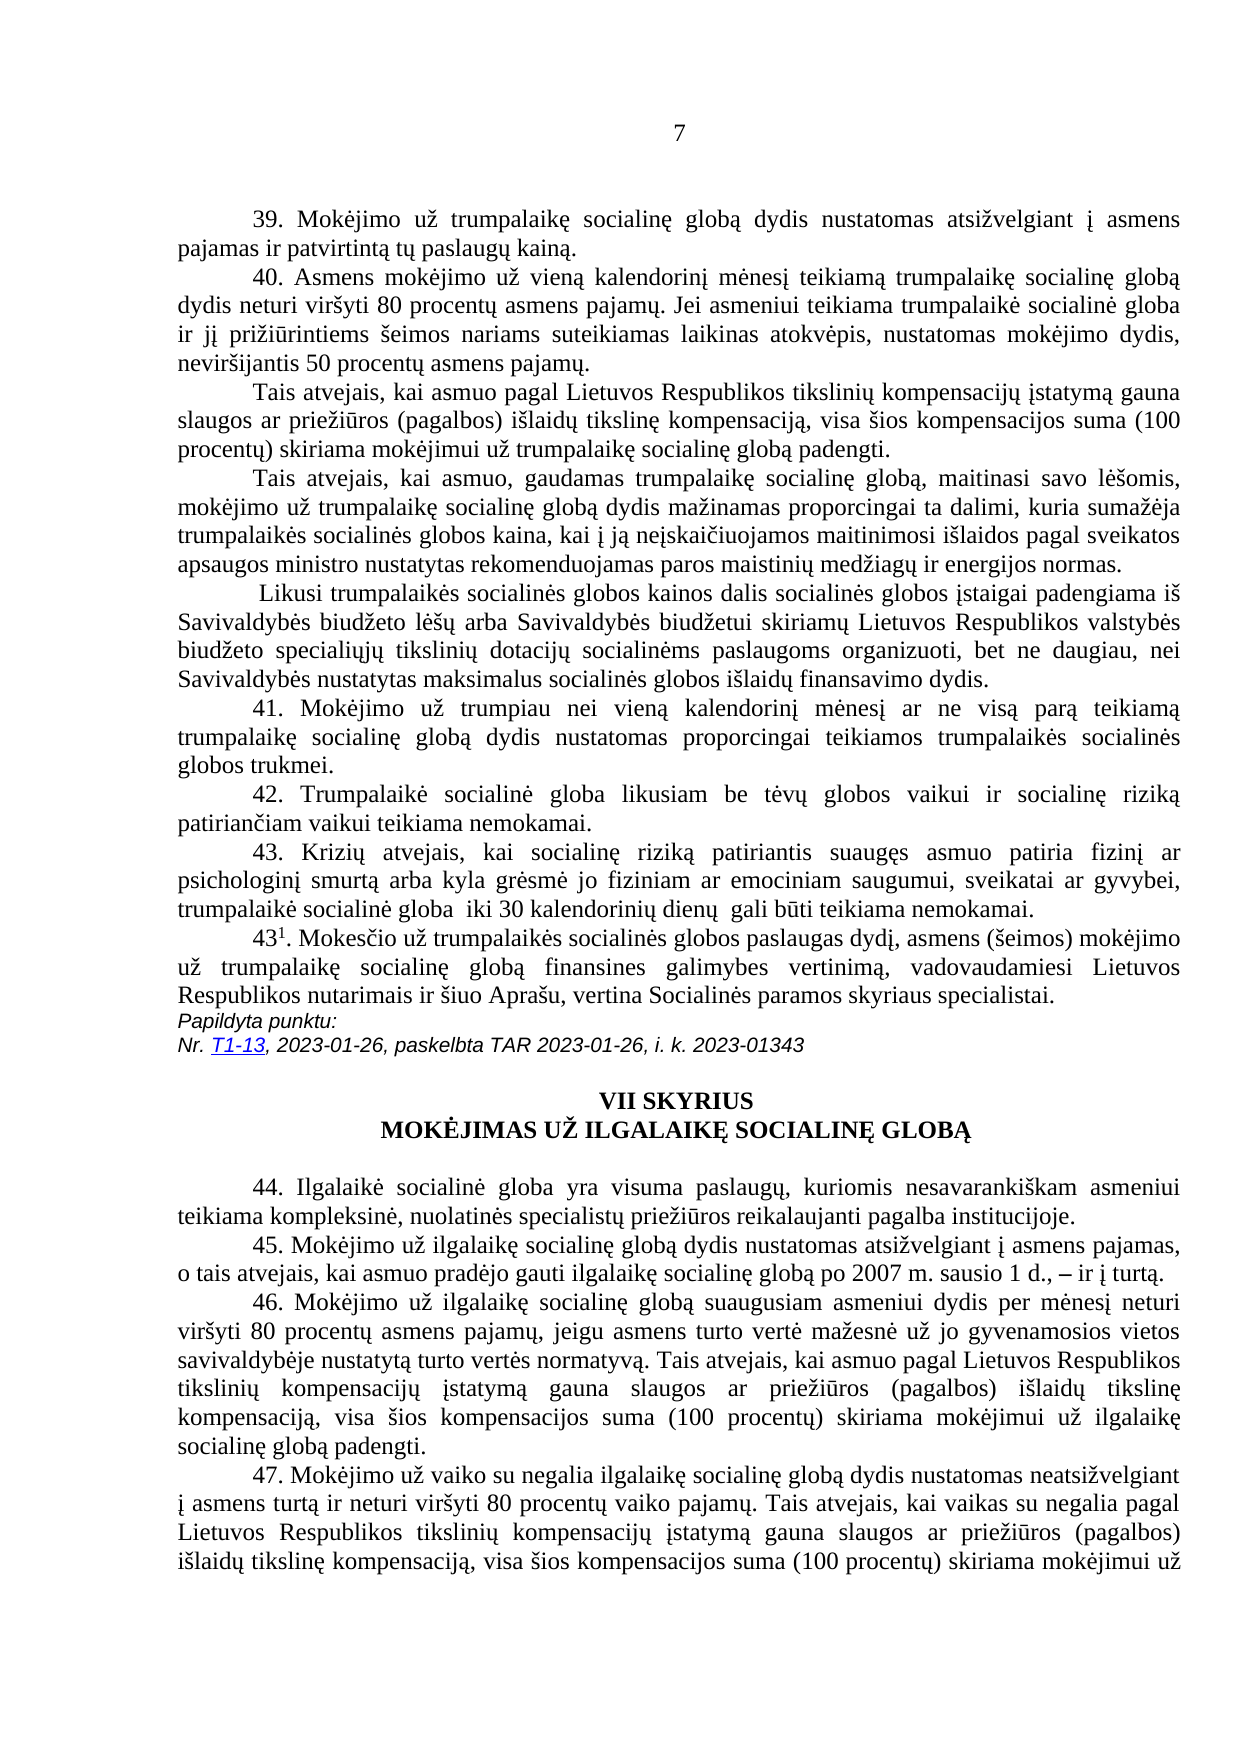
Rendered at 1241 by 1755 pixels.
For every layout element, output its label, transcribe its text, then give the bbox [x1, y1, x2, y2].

text 46. Mokėjimo už ilgalaikę socialinę globą suaugusiam asmeniui dydis per mėnesį neturi viršyti 80 procentų asmens pajamų, jeigu asmens turto vertė mažesnė už jo gyvenamosios vietos savivaldybėje nustatytą turto vertės normatyvą. Tais atvejais, kai asmuo pagal Lietuvos Respublikos tikslinių kompensacijų įstatymą gauna slaugos ar priežiūros (pagalbos) išlaidų tikslinę kompensaciją, visa šios kompensacijos suma (100 procentų) skiriama mokėjimui už ilgalaikę socialinę globą padengti. [177, 1287, 1181, 1460]
text Nr. T1-13, 2023-01-26, paskelbta TAR 2023-01-26, i. k. 2023-01343 [177, 1033, 1181, 1057]
text 47. Mokėjimo už vaiko su negalia ilgalaikę socialinę globą dydis nustatomas neatsižvelgiant į asmens turtą ir neturi viršyti 80 procentų vaiko pajamų. Tais atvejais, kai vaikas su negalia pagal Lietuvos Respublikos tikslinių kompensacijų įstatymą gauna slaugos ar priežiūros (pagalbos) išlaidų tikslinę kompensaciją, visa šios kompensacijos suma (100 procentų) skiriama mokėjimui už [177, 1460, 1181, 1575]
text 40. Asmens mokėjimo už vieną kalendorinį mėnesį teikiamą trumpalaikę socialinę globą dydis neturi viršyti 80 procentų asmens pajamų. Jei asmeniui teikiama trumpalaikė socialinė globa ir jį prižiūrintiems šeimos nariams suteikiamas laikinas atokvėpis, nustatomas mokėjimo dydis, neviršijantis 50 procentų asmens pajamų. [177, 262, 1181, 377]
text 45. Mokėjimo už ilgalaikę socialinę globą dydis nustatomas atsižvelgiant į asmens pajamas, o tais atvejais, kai asmuo pradėjo gauti ilgalaikę socialinę globą po 2007 m. sausio 1 d., – ir į turtą. [177, 1230, 1181, 1287]
text Papildyta punktu: [177, 1009, 1181, 1033]
text 42. Trumpalaikė socialinė globa likusiam be tėvų globos vaikui ir socialinę riziką patiriančiam vaikui teikiama nemokamai. [177, 779, 1181, 837]
text 43. Krizių atvejais, kai socialinę riziką patiriantis suaugęs asmuo patiria fizinį ar psichologinį smurtą arba kyla grėsmė jo fiziniam ar emociniam saugumui, sveikatai ar gyvybei, trumpalaikė socialinė globa iki 30 kalendorinių dienų gali būti teikiama nemokamai. [177, 837, 1181, 923]
text Tais atvejais, kai asmuo pagal Lietuvos Respublikos tikslinių kompensacijų įstatymą gauna slaugos ar priežiūros (pagalbos) išlaidų tikslinę kompensaciją, visa šios kompensacijos suma (100 procentų) skiriama mokėjimui už trumpalaikę socialinę globą padengti. [177, 377, 1181, 463]
text 431. Mokesčio už trumpalaikės socialinės globos paslaugas dydį, asmens (šeimos) mokėjimo už trumpalaikę socialinę globą finansines galimybes vertinimą, vadovaudamiesi Lietuvos Respublikos nutarimais ir šiuo Aprašu, vertina Socialinės paramos skyriaus specialistai. [177, 923, 1181, 1009]
text 41. Mokėjimo už trumpiau nei vieną kalendorinį mėnesį ar ne visą parą teikiamą trumpalaikę socialinę globą dydis nustatomas proporcingai teikiamos trumpalaikės socialinės globos trukmei. [177, 693, 1181, 779]
text VII SKYRIUS [177, 1086, 1181, 1115]
text Tais atvejais, kai asmuo, gaudamas trumpalaikę socialinę globą, maitinasi savo lėšomis, mokėjimo už trumpalaikę socialinę globą dydis mažinamas proporcingai ta dalimi, kuria sumažėja trumpalaikės socialinės globos kaina, kai į ją neįskaičiuojamos maitinimosi išlaidos pagal sveikatos apsaugos ministro nustatytas rekomenduojamas paros maistinių medžiagų ir energijos normas. [177, 463, 1181, 578]
text 44. Ilgalaikė socialinė globa yra visuma paslaugų, kuriomis nesavarankiškam asmeniui teikiama kompleksinė, nuolatinės specialistų priežiūros reikalaujanti pagalba institucijoje. [177, 1172, 1181, 1230]
text 39. Mokėjimo už trumpalaikę socialinę globą dydis nustatomas atsižvelgiant į asmens pajamas ir patvirtintą tų paslaugų kainą. [177, 204, 1181, 262]
text MOKĖJIMAS UŽ ILGALAIKĘ SOCIALINĘ GLOBĄ [177, 1115, 1181, 1143]
text Likusi trumpalaikės socialinės globos kainos dalis socialinės globos įstaigai padengiama iš Savivaldybės biudžeto lėšų arba Savivaldybės biudžetui skiriamų Lietuvos Respublikos valstybės biudžeto specialiųjų tikslinių dotacijų socialinėms paslaugoms organizuoti, bet ne daugiau, nei Savivaldybės nustatytas maksimalus socialinės globos išlaidų finansavimo dydis. [177, 578, 1181, 693]
